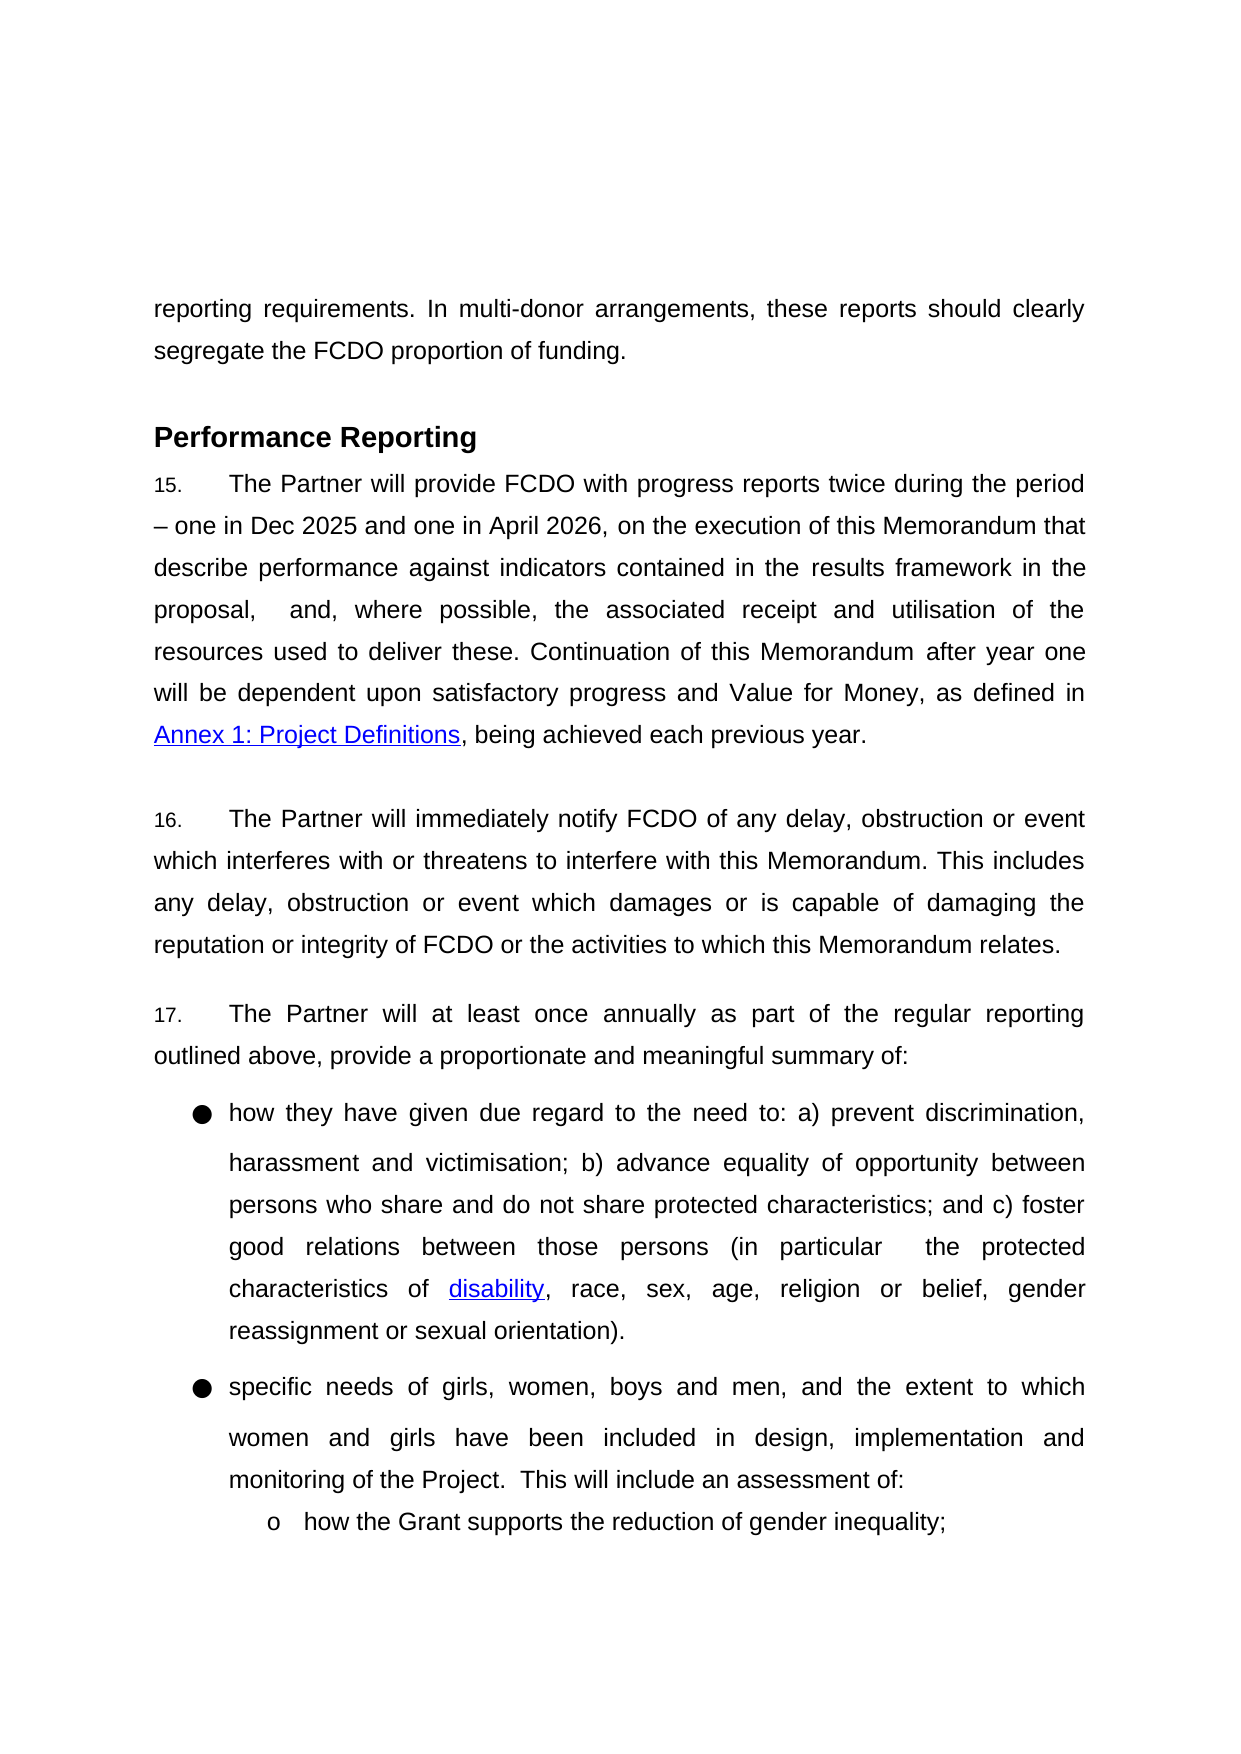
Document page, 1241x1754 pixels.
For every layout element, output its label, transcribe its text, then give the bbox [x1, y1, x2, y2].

text Performance Reporting [153, 421, 1087, 453]
list The Partner will immediately notify FCDO of any delay, obstruction or event which interferes with or threatens to interfere with this Memorandum. This includes any delay, obstruction or event which damages or is capable of damaging the reputation or integrity of FCDO or the activities to which this Memorandum relates. [153, 805, 1087, 958]
list specific needs of girls, women, boys and men, and the extent to which women and girls have been included in design, implementation and monitoring of the Project. This will include an assessment of: [191, 1358, 1087, 1493]
list reporting requirements. In multi-donor arrangements, these reports should clearly segregate the FCDO proportion of funding. [153, 295, 1087, 365]
list The Partner will at least once annually as part of the regular reporting outlined above, provide a proportionate and meaningful summary of: [153, 1000, 1087, 1070]
list The Partner will provide FCDO with progress reports twice during the period – one in Dec 2025 and one in April 2026, on the execution of this Memorandum that describe performance against indicators contained in the results framework in the proposal, and, where possible, the associated receipt and utilisation of the resources used to deliver these. Continuation of this Memorandum after year one will be dependent upon satisfactory progress and Value for Money, as defined in Annex 1: Project Definitions, being achieved each previous year. [153, 470, 1087, 749]
list how the Grant supports the reduction of gender inequality; [266, 1507, 1087, 1538]
list how they have given due regard to the need to: a) prevent discrimination, harassment and victimisation; b) advance equality of opportunity between persons who share and do not share protected characteristics; and c) foster good relations between those persons (in particular the protected characteristics of disability, race, sex, age, religion or belief, gender reassignment or sexual orientation). [191, 1084, 1087, 1344]
